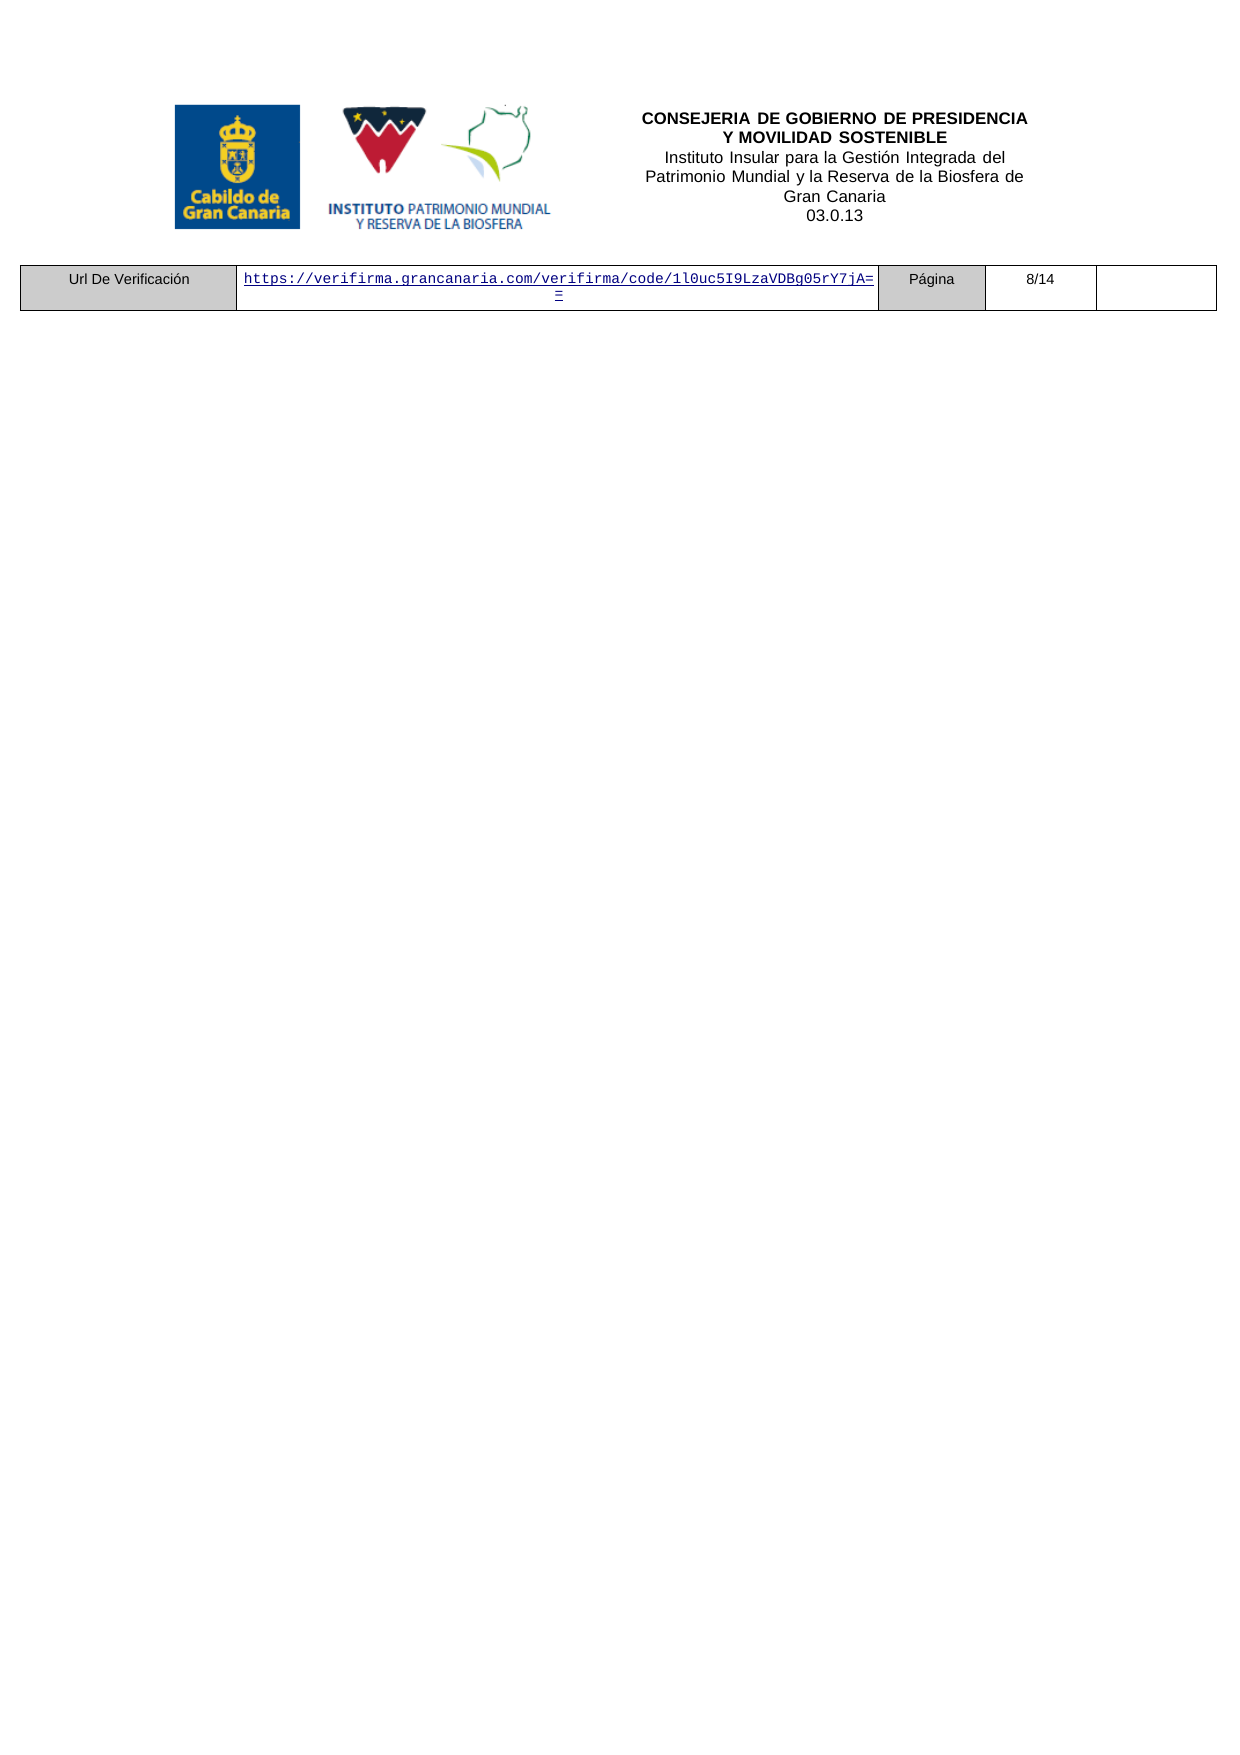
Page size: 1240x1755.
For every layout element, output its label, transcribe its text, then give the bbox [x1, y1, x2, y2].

table_cell Página [879, 266, 985, 310]
table_cell https://verifirma.grancanaria.com/verifirma/code/1l0uc5I9LzaVDBg05rY7jA= = [237, 266, 878, 310]
table_header [1097, 266, 1216, 310]
table_cell 8/14 [986, 266, 1096, 310]
table_cell Url De Verificación [21, 266, 236, 310]
